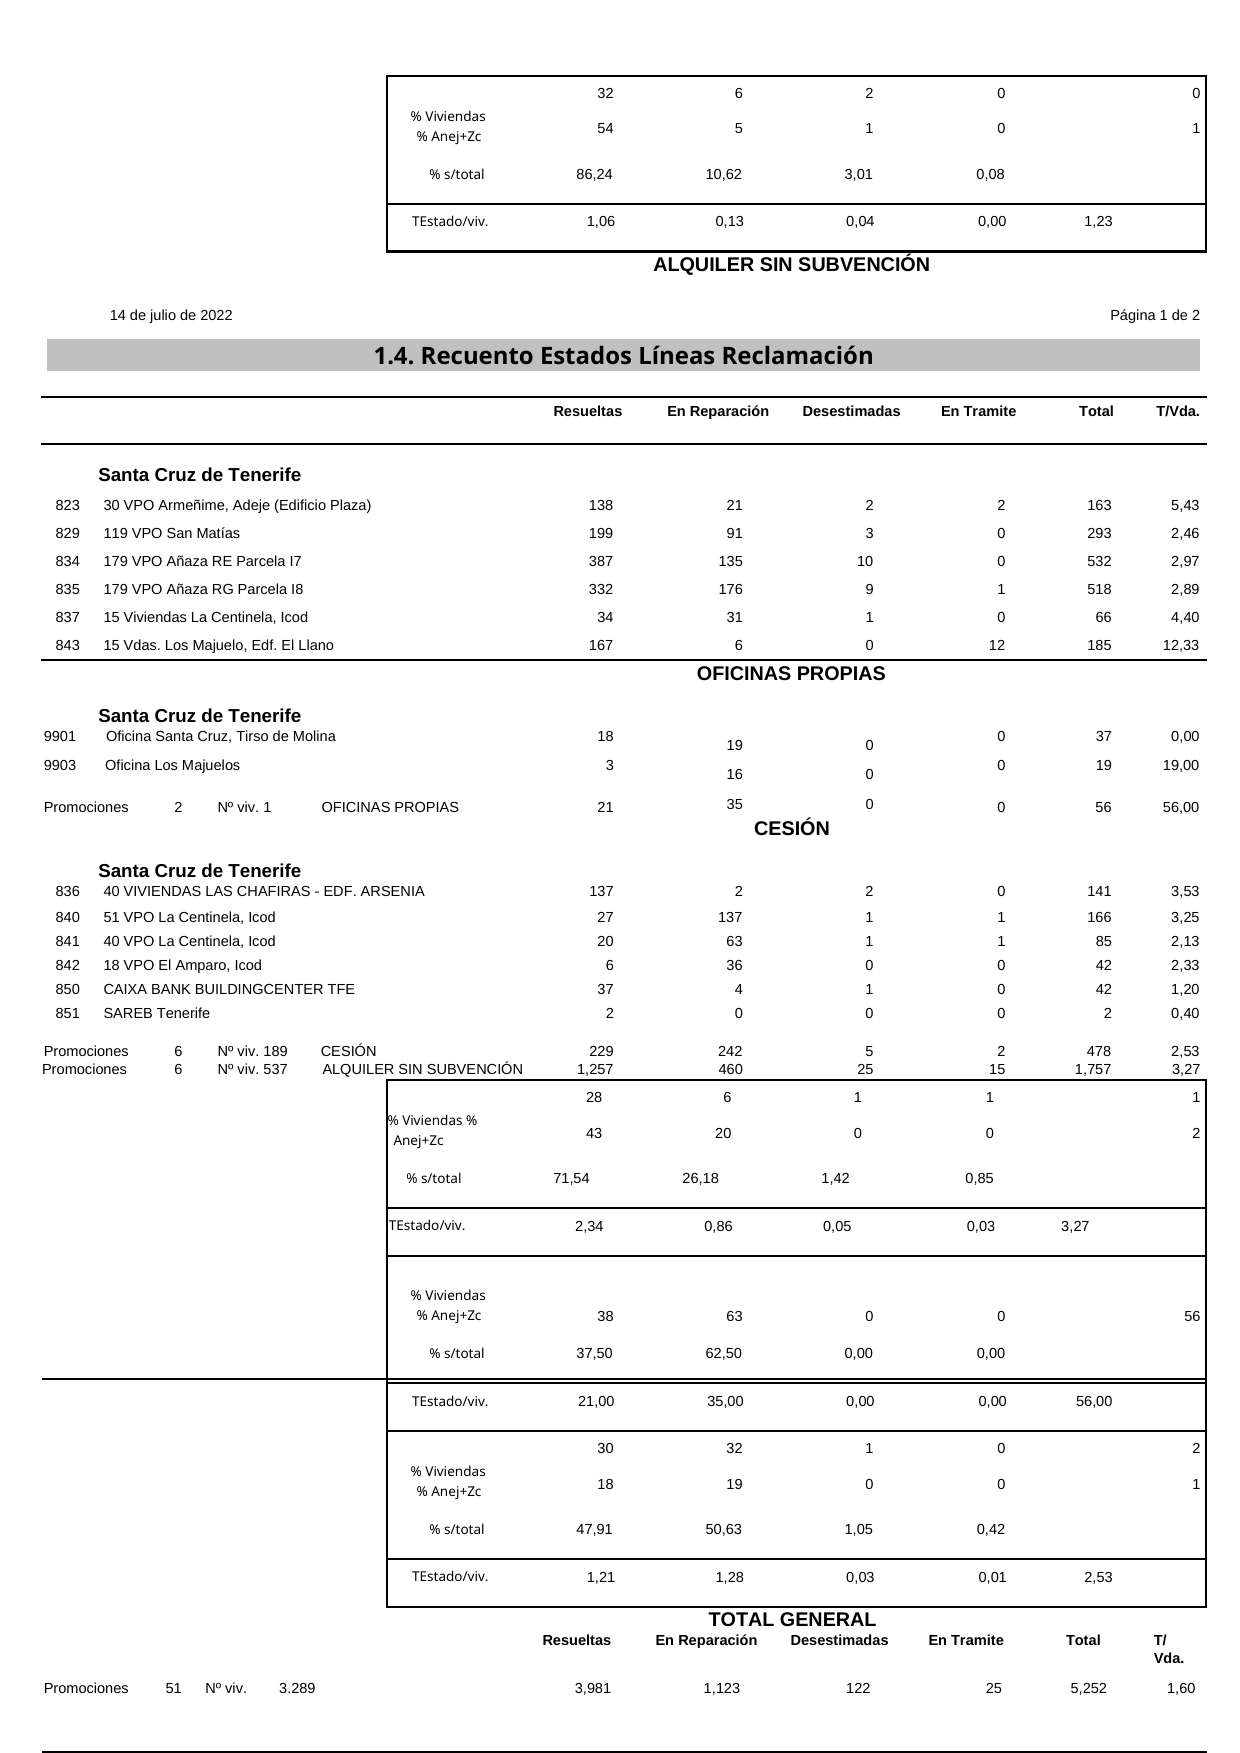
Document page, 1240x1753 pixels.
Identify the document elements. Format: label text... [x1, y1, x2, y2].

table_cell 35 0 [658, 787, 931, 816]
table_cell 0,00 [931, 1384, 1051, 1430]
table_header En Tramite [941, 398, 1079, 443]
table_cell 0,13 [648, 205, 840, 250]
table_cell 138 [553, 492, 667, 520]
table_cell 829 [41, 520, 98, 548]
table_cell 9903 Oficina Los Majuelos [44, 757, 544, 787]
table_cell 12,33 [1156, 631, 1207, 659]
table_cell 86,24 [553, 157, 648, 203]
table_cell 3,25 [1156, 909, 1200, 933]
table_cell 179 VPO Añaza RE Parcela I7 [98, 548, 553, 576]
table_cell 2 [840, 883, 931, 909]
table_cell 2,33 [1156, 957, 1200, 981]
table_header [1051, 661, 1156, 728]
table_cell 56,00 [1051, 1384, 1156, 1430]
table_cell 0,05 [803, 1209, 931, 1254]
table_cell 2,34 [544, 1209, 658, 1254]
table_cell 2 1 [1156, 1432, 1205, 1512]
table_cell TEstado/viv. [388, 205, 553, 250]
table_header En Reparación [655, 1632, 790, 1668]
table_cell [1156, 445, 1207, 492]
table_cell 332 [553, 576, 667, 603]
table_header Desestimadas [803, 398, 941, 443]
table_cell % Viviendas % Anej+Zc [388, 1432, 544, 1512]
table_cell 478 [1051, 1036, 1156, 1061]
table_header 6 20 [658, 1081, 802, 1161]
text 1.4. Recuento Estados Líneas Reclamación [47, 339, 1200, 371]
table_cell 32 54 [553, 77, 648, 157]
table_cell [1051, 1337, 1156, 1378]
table_cell 137 [544, 883, 658, 909]
table_cell 0 [931, 957, 1051, 981]
table_cell 2,89 [1156, 576, 1207, 603]
table_cell 0 [941, 520, 1079, 548]
table_cell 823 [41, 492, 98, 520]
table_cell 4,40 [1156, 604, 1207, 631]
table_cell 2,97 [1156, 548, 1207, 576]
table_cell 0 [941, 548, 1079, 576]
table_cell 3,01 [840, 157, 941, 203]
table_cell 135 [667, 548, 802, 576]
table_header [931, 816, 1051, 883]
table_cell 91 [667, 520, 802, 548]
table_header 1 0 [803, 1081, 931, 1161]
table_cell 2 [1051, 1005, 1156, 1036]
table_cell 3,27 [1051, 1209, 1156, 1254]
table_cell 185 [1079, 631, 1156, 659]
table_cell [1197, 1668, 1201, 1697]
table_cell 0,85 [931, 1161, 1051, 1207]
table_cell 0,00 [1156, 728, 1200, 757]
table_cell 50,63 [658, 1512, 840, 1558]
table_cell 36 [658, 957, 840, 981]
table_header % Viviendas % Anej+Zc [388, 1081, 544, 1161]
table_cell 293 [1079, 520, 1156, 548]
table_header [1156, 816, 1200, 883]
table_cell [1156, 1384, 1205, 1430]
table_cell 21 [667, 492, 802, 520]
text 14 de julio de 2022 Página 1 de 2 [43, 298, 1200, 326]
table_header En Tramite [928, 1632, 1048, 1668]
table_cell 176 [667, 576, 802, 603]
table_cell [1079, 445, 1156, 492]
table_header [1051, 816, 1156, 883]
table_header T/Vda. [1156, 398, 1207, 443]
table_cell 122 [790, 1668, 928, 1697]
table_header [41, 398, 98, 443]
table_cell 6 [544, 957, 658, 981]
table_cell [1070, 77, 1156, 157]
table_cell [1070, 157, 1156, 203]
table_cell 3 [803, 520, 941, 548]
table_cell 1 [941, 576, 1079, 603]
table_cell 229 [544, 1036, 658, 1061]
table_header Desestimadas [790, 1632, 928, 1668]
table_cell 56 [1051, 787, 1156, 816]
table_cell 2 [658, 883, 840, 909]
table_cell % s/total [388, 1337, 544, 1378]
table_cell 166 [1051, 909, 1156, 933]
table_cell 0 [931, 728, 1051, 757]
table_cell 3 [544, 757, 658, 787]
table_header [44, 1632, 161, 1668]
table_cell 1 0 [840, 1432, 931, 1512]
table_cell 16 0 [658, 757, 931, 787]
table_header T/Vda. [1152, 1632, 1197, 1668]
table_cell 2,46 [1156, 520, 1207, 548]
table_cell [41, 445, 98, 492]
table_cell 837 [41, 604, 98, 631]
table_cell 63 [658, 1257, 840, 1337]
table_cell 2,13 [1156, 933, 1200, 957]
table_cell [1156, 1560, 1205, 1606]
table_cell Promociones [44, 1668, 161, 1697]
table_cell 25 [928, 1668, 1048, 1697]
table_cell 0,00 [840, 1384, 931, 1430]
table_header Santa Cruz de Tenerife [44, 661, 544, 728]
table_cell 1 [840, 933, 931, 957]
table_cell 3,981 [396, 1668, 655, 1697]
table_cell 0 [803, 631, 941, 659]
table_cell 40 VIVIENDAS LAS CHAFIRAS - EDF. ARSENIA [98, 883, 544, 909]
table_cell 37 [1051, 728, 1156, 757]
table_cell 31 [667, 604, 802, 631]
table_cell 1 [931, 933, 1051, 957]
table_cell 62,50 [658, 1337, 840, 1378]
table_cell 15 Viviendas La Centinela, Icod [98, 604, 553, 631]
table_cell 1 [840, 981, 931, 1005]
table_header Total [1048, 1632, 1152, 1668]
subtitle TOTAL GENERAL [390, 1608, 1200, 1630]
table_cell 10 [803, 548, 941, 576]
table_cell 0 [941, 604, 1079, 631]
table_header Resueltas [396, 1632, 655, 1668]
table_header [544, 816, 658, 883]
table_cell 71,54 [544, 1161, 658, 1207]
table_cell 0,00 [840, 1337, 931, 1378]
table_cell 1 [803, 604, 941, 631]
table_cell 841 [44, 933, 98, 957]
table_cell 42 [1051, 957, 1156, 981]
table_cell 0,08 [941, 157, 1070, 203]
table_header [931, 661, 1051, 728]
table_cell 1,123 [655, 1668, 790, 1697]
table_cell [1051, 1432, 1156, 1512]
table_cell 532 [1079, 548, 1156, 576]
table_cell 5,252 [1048, 1668, 1152, 1697]
table_cell 30 VPO Armeñime, Adeje (Edificio Plaza) [98, 492, 553, 520]
table_cell 27 [544, 909, 658, 933]
table_cell 179 VPO Añaza RG Parcela I8 [98, 576, 553, 603]
table_cell 0,01 [931, 1560, 1051, 1606]
table_cell 38 [544, 1257, 658, 1337]
table_header [205, 1632, 275, 1668]
table_cell 0,00 [931, 1337, 1051, 1378]
table_cell 0 [840, 1257, 931, 1337]
table_cell % Viviendas % Anej+Zc [388, 77, 553, 157]
table_cell 1 [931, 909, 1051, 933]
table_cell 37 [544, 981, 658, 1005]
table_cell 21,00 [544, 1384, 658, 1430]
table_header Total [1079, 398, 1156, 443]
table_cell 4 [658, 981, 840, 1005]
table_cell 3.289 [275, 1668, 396, 1697]
table_cell 5,43 [1156, 492, 1207, 520]
table_cell 0,00 [941, 205, 1070, 250]
table_cell 0,03 [931, 1209, 1051, 1254]
table_header En Reparación [667, 398, 802, 443]
table_cell 21 [544, 787, 658, 816]
table_cell [1156, 1337, 1205, 1378]
table_cell 3,53 [1156, 883, 1200, 909]
table_header Santa Cruz de Tenerife [98, 816, 544, 883]
table_cell 0 [931, 981, 1051, 1005]
table_cell 0,86 [658, 1209, 802, 1254]
table_cell 51 VPO La Centinela, Icod [98, 909, 544, 933]
table_cell 1,42 [803, 1161, 931, 1207]
table_cell 0 0 [931, 1432, 1051, 1512]
table_cell 0,42 [931, 1512, 1051, 1558]
table_cell [1156, 1209, 1205, 1254]
table_cell 851 [44, 1005, 98, 1036]
table_cell 1 [840, 909, 931, 933]
table_cell 163 [1079, 492, 1156, 520]
table_header [1051, 1081, 1156, 1161]
table_cell 26,18 [658, 1161, 802, 1207]
table_cell [941, 445, 1079, 492]
table_cell 242 [658, 1036, 840, 1061]
table_cell % Viviendas % Anej+Zc [388, 1257, 544, 1337]
table_header 28 43 [544, 1081, 658, 1161]
table_cell 2,53 [1156, 1036, 1200, 1061]
table_cell 0 [931, 1005, 1051, 1036]
table_cell TEstado/viv. [388, 1209, 544, 1254]
table_cell 40 VPO La Centinela, Icod [98, 933, 544, 957]
table_cell 2 [803, 492, 941, 520]
table_cell 167 [553, 631, 667, 659]
table_cell 1,06 [553, 205, 648, 250]
text Promociones 6 Nº viv. 537 ALQUILER SIN SUBVENCIÓN 1,257 460 25 15 1,757 3,27 [42, 1061, 1202, 1078]
table_cell 137 [658, 909, 840, 933]
table_cell 63 [658, 933, 840, 957]
table_cell 56 [1156, 1257, 1205, 1337]
table_cell 2 1 [840, 77, 941, 157]
table_cell 2 [941, 492, 1079, 520]
table_cell 18 [544, 728, 658, 757]
table_cell 0 [840, 957, 931, 981]
table_cell 1,05 [840, 1512, 931, 1558]
table_cell 843 [41, 631, 98, 659]
table_header Resueltas [553, 398, 667, 443]
table_cell 0 0 [941, 77, 1070, 157]
table_cell CAIXA BANK BUILDINGCENTER TFE [98, 981, 544, 1005]
table_cell 0,04 [840, 205, 941, 250]
table_cell [1156, 205, 1205, 250]
table_cell 2,53 [1051, 1560, 1156, 1606]
table_cell 835 [41, 576, 98, 603]
table_cell [1156, 1161, 1205, 1207]
table_cell 1,60 [1152, 1668, 1197, 1697]
table_cell 85 [1051, 933, 1156, 957]
table_cell [1051, 1161, 1156, 1207]
table_cell 15 Vdas. Los Majuelo, Edf. El Llano [98, 631, 553, 659]
table_cell 19 [1051, 757, 1156, 787]
table_cell 18 VPO El Amparo, Icod [98, 957, 544, 981]
table_cell 518 [1079, 576, 1156, 603]
table_cell 2 [931, 1036, 1051, 1061]
table_cell [553, 445, 667, 492]
table_header [1197, 1632, 1201, 1668]
table_cell 0,40 [1156, 1005, 1200, 1036]
table_header [544, 661, 658, 728]
table_cell 6 5 [648, 77, 840, 157]
table_cell 1,28 [658, 1560, 840, 1606]
table_header [275, 1632, 396, 1668]
table_cell 37,50 [544, 1337, 658, 1378]
table_cell 9901 Oficina Santa Cruz, Tirso de Molina [44, 728, 544, 757]
table_cell TEstado/viv. [388, 1384, 544, 1430]
table_cell 66 [1079, 604, 1156, 631]
table_cell 850 [44, 981, 98, 1005]
table_cell 834 [41, 548, 98, 576]
table_header [161, 1632, 205, 1668]
table_cell Promociones 6 Nº viv. 189 CESIÓN [44, 1036, 544, 1061]
table_cell 0 [931, 787, 1051, 816]
table_cell 0 [658, 1005, 840, 1036]
table_cell Promociones 2 Nº viv. 1 OFICINAS PROPIAS [44, 787, 544, 816]
table_cell 51 [161, 1668, 205, 1697]
table_cell 0 [931, 883, 1051, 909]
table_cell [1051, 1257, 1156, 1337]
table_header [44, 816, 98, 883]
table_cell 19 0 [658, 728, 931, 757]
table_cell 9 [803, 576, 941, 603]
table_cell 1,21 [544, 1560, 658, 1606]
table_cell [803, 445, 941, 492]
table_cell TEstado/viv. [388, 1560, 544, 1606]
table_cell 32 19 [658, 1432, 840, 1512]
table_header [98, 398, 553, 443]
table_cell % s/total [388, 1512, 544, 1558]
table_header OFICINAS PROPIAS [658, 661, 931, 728]
table_cell 5 [840, 1036, 931, 1061]
table_cell % s/total [388, 157, 553, 203]
table_cell 0 1 [1156, 77, 1205, 157]
table_cell [1051, 1512, 1156, 1558]
table_cell 6 [667, 631, 802, 659]
table_cell 47,91 [544, 1512, 658, 1558]
table_cell % s/total [388, 1161, 544, 1207]
table_cell 199 [553, 520, 667, 548]
table_cell Santa Cruz de Tenerife [98, 445, 553, 492]
table_cell 387 [553, 548, 667, 576]
table_cell 0,03 [840, 1560, 931, 1606]
table_header CESIÓN [658, 816, 840, 883]
table_cell 1,23 [1070, 205, 1156, 250]
table_cell 19,00 [1156, 757, 1200, 787]
table_cell [667, 445, 802, 492]
table_cell 842 [44, 957, 98, 981]
table_cell 0 [840, 1005, 931, 1036]
table_cell 1,20 [1156, 981, 1200, 1005]
table_cell 12 [941, 631, 1079, 659]
table_cell SAREB Tenerife [98, 1005, 544, 1036]
table_cell 56,00 [1156, 787, 1200, 816]
table_cell 836 [44, 883, 98, 909]
table_cell 20 [544, 933, 658, 957]
table_cell Nº viv. [205, 1668, 275, 1697]
table_cell 0 [931, 757, 1051, 787]
subtitle ALQUILER SIN SUBVENCIÓN [390, 253, 1193, 275]
table_header [1156, 661, 1200, 728]
table_cell 34 [553, 604, 667, 631]
table_cell [1156, 157, 1205, 203]
table_cell 840 [44, 909, 98, 933]
table_cell [1156, 1512, 1205, 1558]
table_cell 141 [1051, 883, 1156, 909]
table_cell 30 18 [544, 1432, 658, 1512]
table_cell 119 VPO San Matías [98, 520, 553, 548]
table_cell 0 [931, 1257, 1051, 1337]
table_cell 42 [1051, 981, 1156, 1005]
table_header [840, 816, 931, 883]
table_cell 10,62 [648, 157, 840, 203]
table_cell 35,00 [658, 1384, 840, 1430]
table_header 1 2 [1156, 1081, 1205, 1161]
table_header 1 0 [931, 1081, 1051, 1161]
table_cell 2 [544, 1005, 658, 1036]
